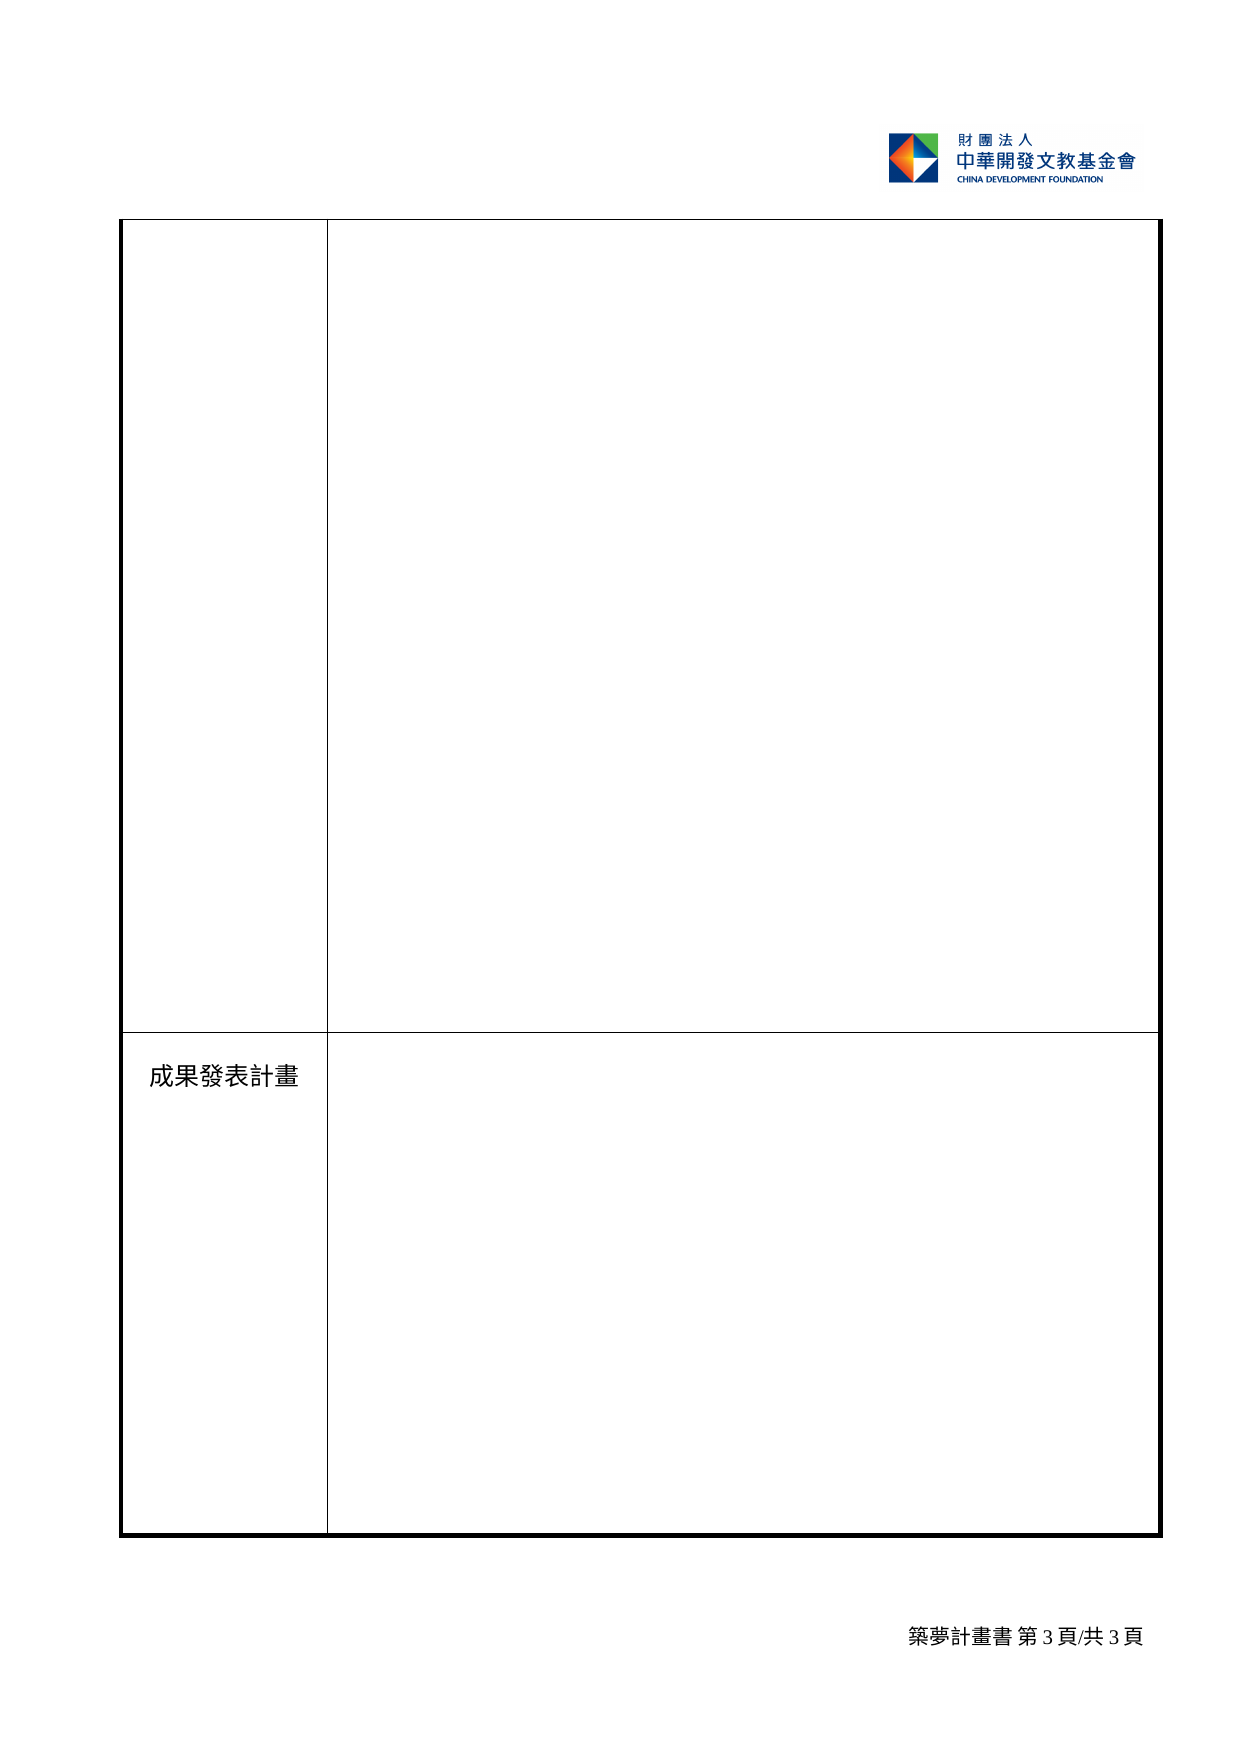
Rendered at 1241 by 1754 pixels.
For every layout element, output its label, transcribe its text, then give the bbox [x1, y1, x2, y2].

table_cell [123, 220, 327, 1032]
table_cell [328, 1033, 1158, 1533]
table_cell [328, 220, 1158, 1032]
table_cell 成果發表計畫 [123, 1033, 327, 1533]
